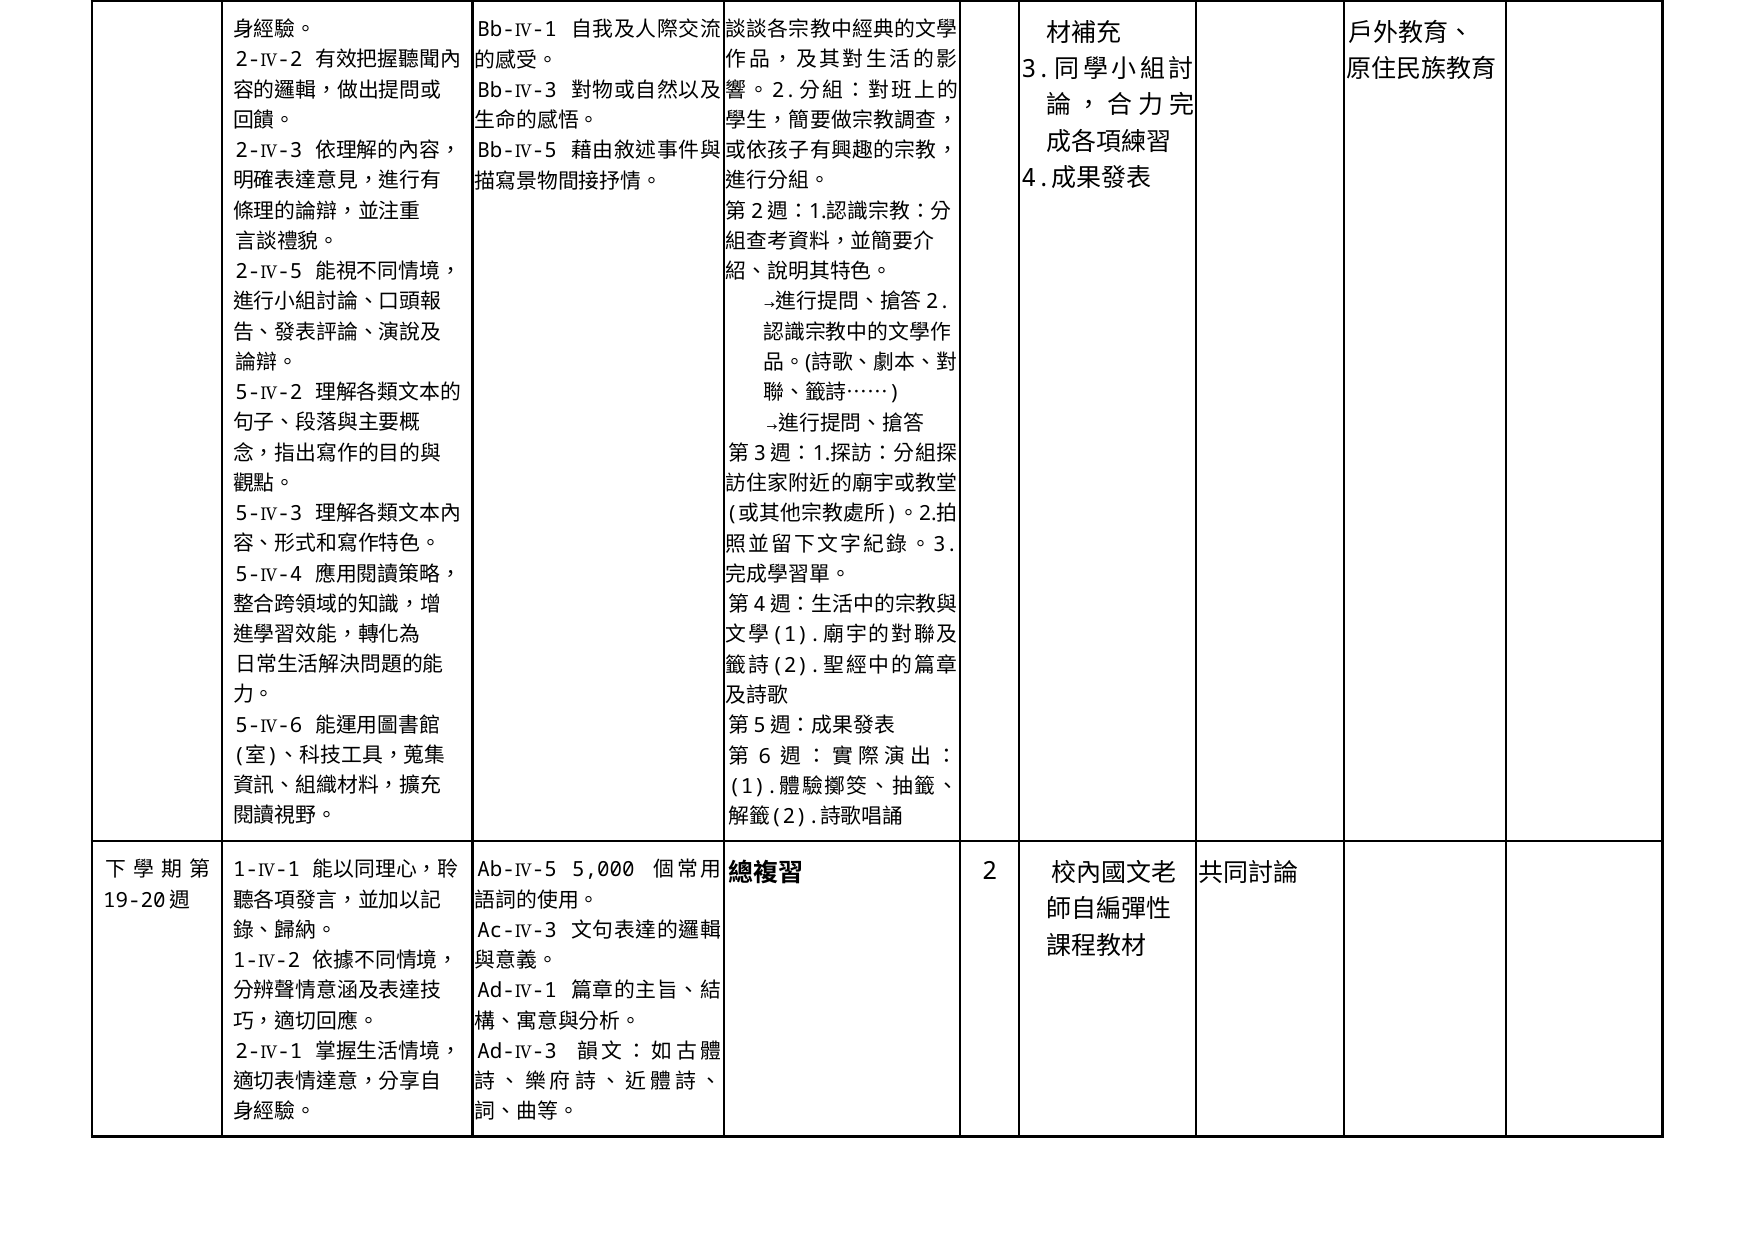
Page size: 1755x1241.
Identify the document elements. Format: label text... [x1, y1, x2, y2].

table_cell [93, 2, 221, 840]
table_cell 2 [961, 842, 1018, 1135]
table_cell 戶外教育、 原住民族教育 [1345, 2, 1505, 840]
table_cell 1-Ⅳ-1 能以同理心，聆聽各項發言，並加以記錄、歸納。 1-Ⅳ-2 依據不同情境，分辨聲情意涵及表達技巧，適切回應。 2-Ⅳ-1 掌握生活情境，適切表情達意，分享自身經驗。 [223, 842, 471, 1135]
table_cell [961, 2, 1018, 840]
table_cell [1507, 842, 1661, 1135]
table_cell 總複習 [725, 842, 959, 1135]
table_cell 共同討論 [1197, 842, 1343, 1135]
table_cell [1507, 2, 1661, 840]
table_cell 談談各宗教中經典的文學作品，及其對生活的影響。2.分組：對班上的學生，簡要做宗教調查，或依孩子有興趣的宗教，進行分組。 第2週：1.認識宗教：分組查考資料，並簡要介紹、說明其特色。 →進行提問、搶答2.認識宗教中的文學作品。(詩歌、劇本、對聯、籤詩……) →進行提問、搶答 第3週：1.探訪：分組探訪住家附近的廟宇或教堂(或其他宗教處所)。2.拍照並留下文字紀錄。3.完成學習單。 第4週：生活中的宗教與文學(1).廟宇的對聯及籤詩(2).聖經中的篇章及詩歌 第5週：成果發表 第6週：實際演出：(1).體驗擲筊、抽籤、解籤(2).詩歌唱誦 [725, 2, 959, 840]
table_cell 身經驗。 2-Ⅳ-2 有效把握聽聞內容的邏輯，做出提問或回饋。 2-Ⅳ-3 依理解的內容，明確表達意見，進行有條理的論辯，並注重 言談禮貌。 2-Ⅳ-5 能視不同情境，進行小組討論、口頭報告、發表評論、演說及 論辯。 5-Ⅳ-2 理解各類文本的句子、段落與主要概念，指出寫作的目的與觀點。 5-Ⅳ-3 理解各類文本內容、形式和寫作特色。 5-Ⅳ-4 應用閱讀策略，整合跨領域的知識，增進學習效能，轉化為 日常生活解決問題的能力。 5-Ⅳ-6 能運用圖書館(室)、科技工具，蒐集資訊、組織材料，擴充閱讀視野。 [223, 2, 471, 840]
table_cell 校內國文老師自編彈性課程教材 [1020, 842, 1195, 1135]
table_cell Bb-Ⅳ-1 自我及人際交流的感受。 Bb-Ⅳ-3 對物或自然以及生命的感悟。 Bb-Ⅳ-5 藉由敘述事件與描寫景物間接抒情。 [474, 2, 723, 840]
table_cell Ab-Ⅳ-5 5,000 個常用語詞的使用。 Ac-Ⅳ-3 文句表達的邏輯與意義。 Ad-Ⅳ-1 篇章的主旨、結構、寓意與分析。 Ad-Ⅳ-3 韻文：如古體詩、樂府詩、近體詩、詞、曲等。 [474, 842, 723, 1135]
table_cell [1197, 2, 1343, 840]
table_cell 下學期第19-20週 [93, 842, 221, 1135]
table_cell 材補充 3.同學小組討論，合力完成各項練習 4.成果發表 [1020, 2, 1195, 840]
table_cell [1345, 842, 1505, 1135]
